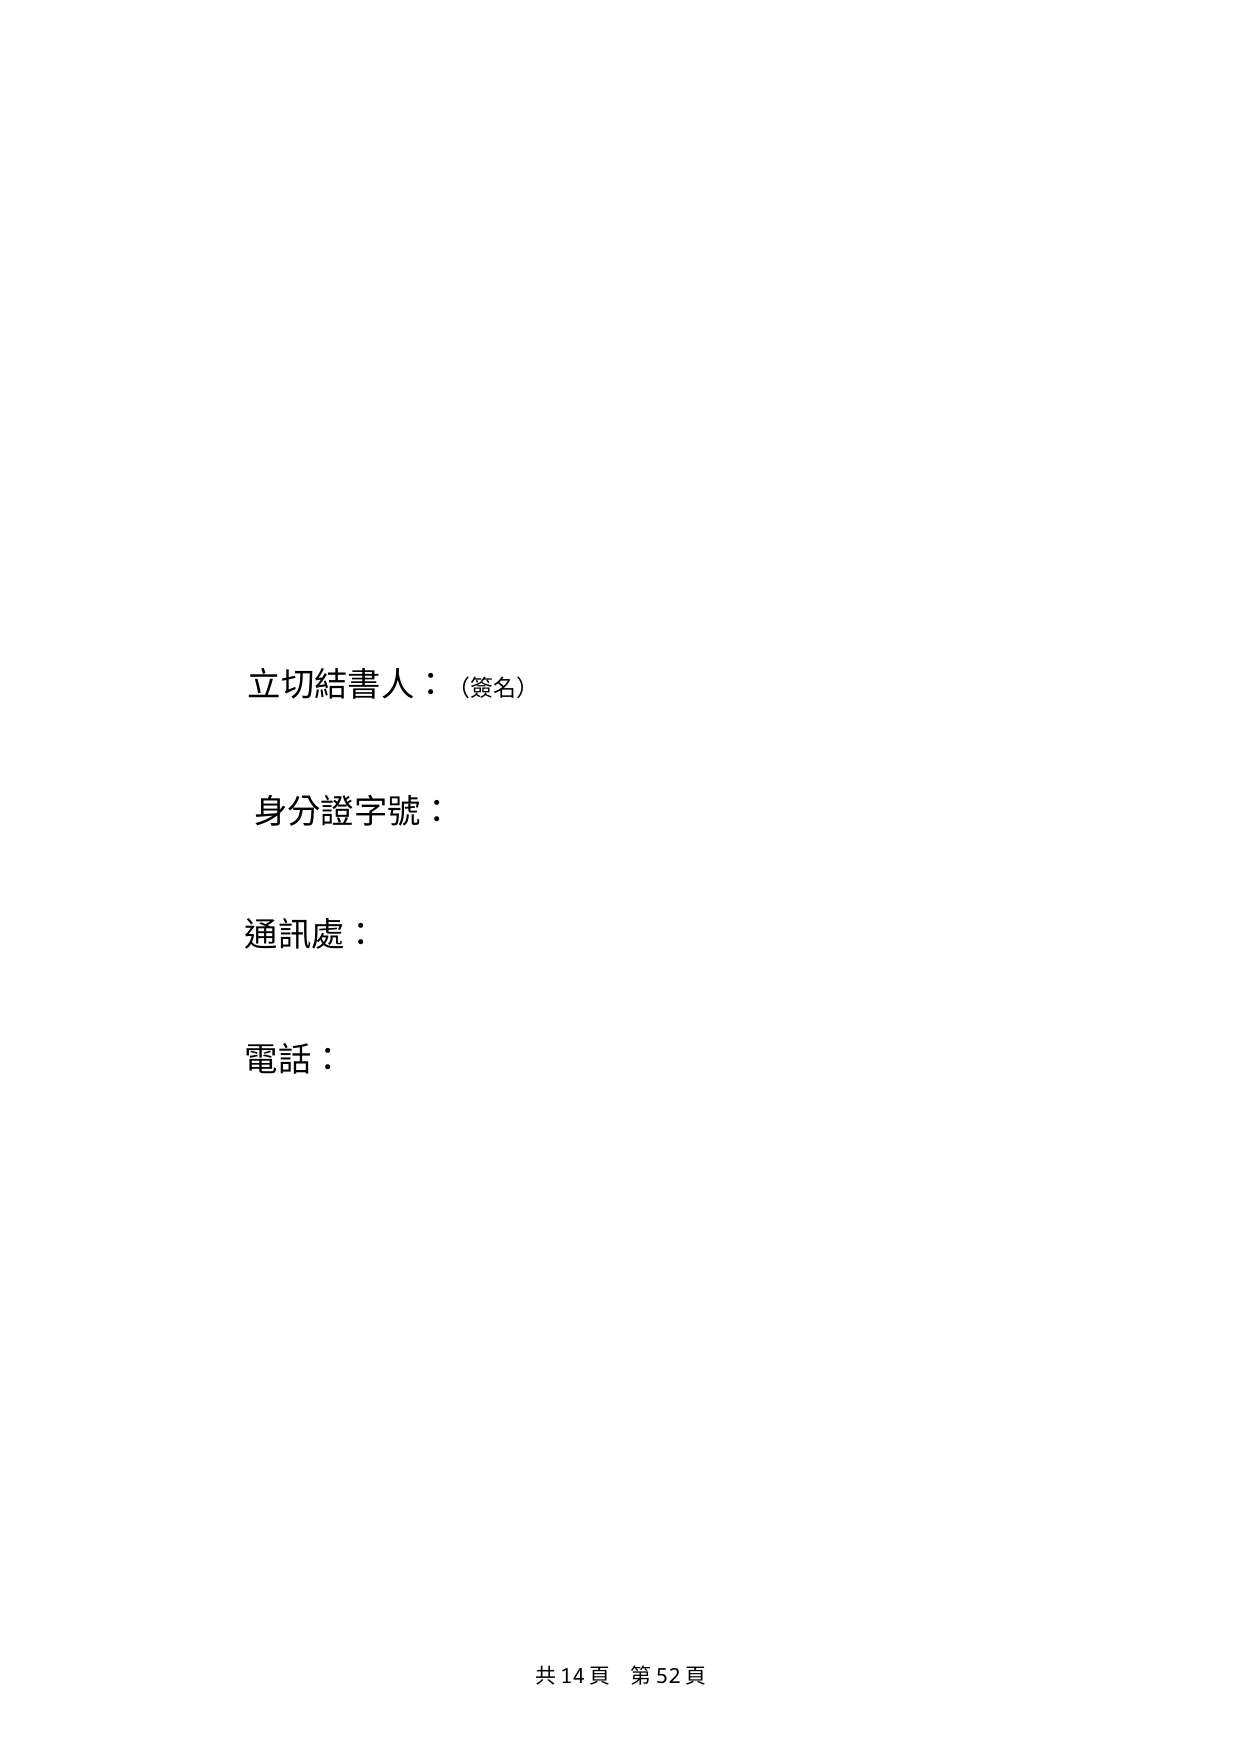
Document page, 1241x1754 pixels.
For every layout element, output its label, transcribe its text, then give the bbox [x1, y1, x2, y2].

text 身分證字號： [94, 766, 1146, 828]
text 立切結書人：（簽名） [94, 641, 1146, 703]
text 電話： [94, 1016, 1146, 1078]
text 通訊處： [94, 891, 1146, 953]
